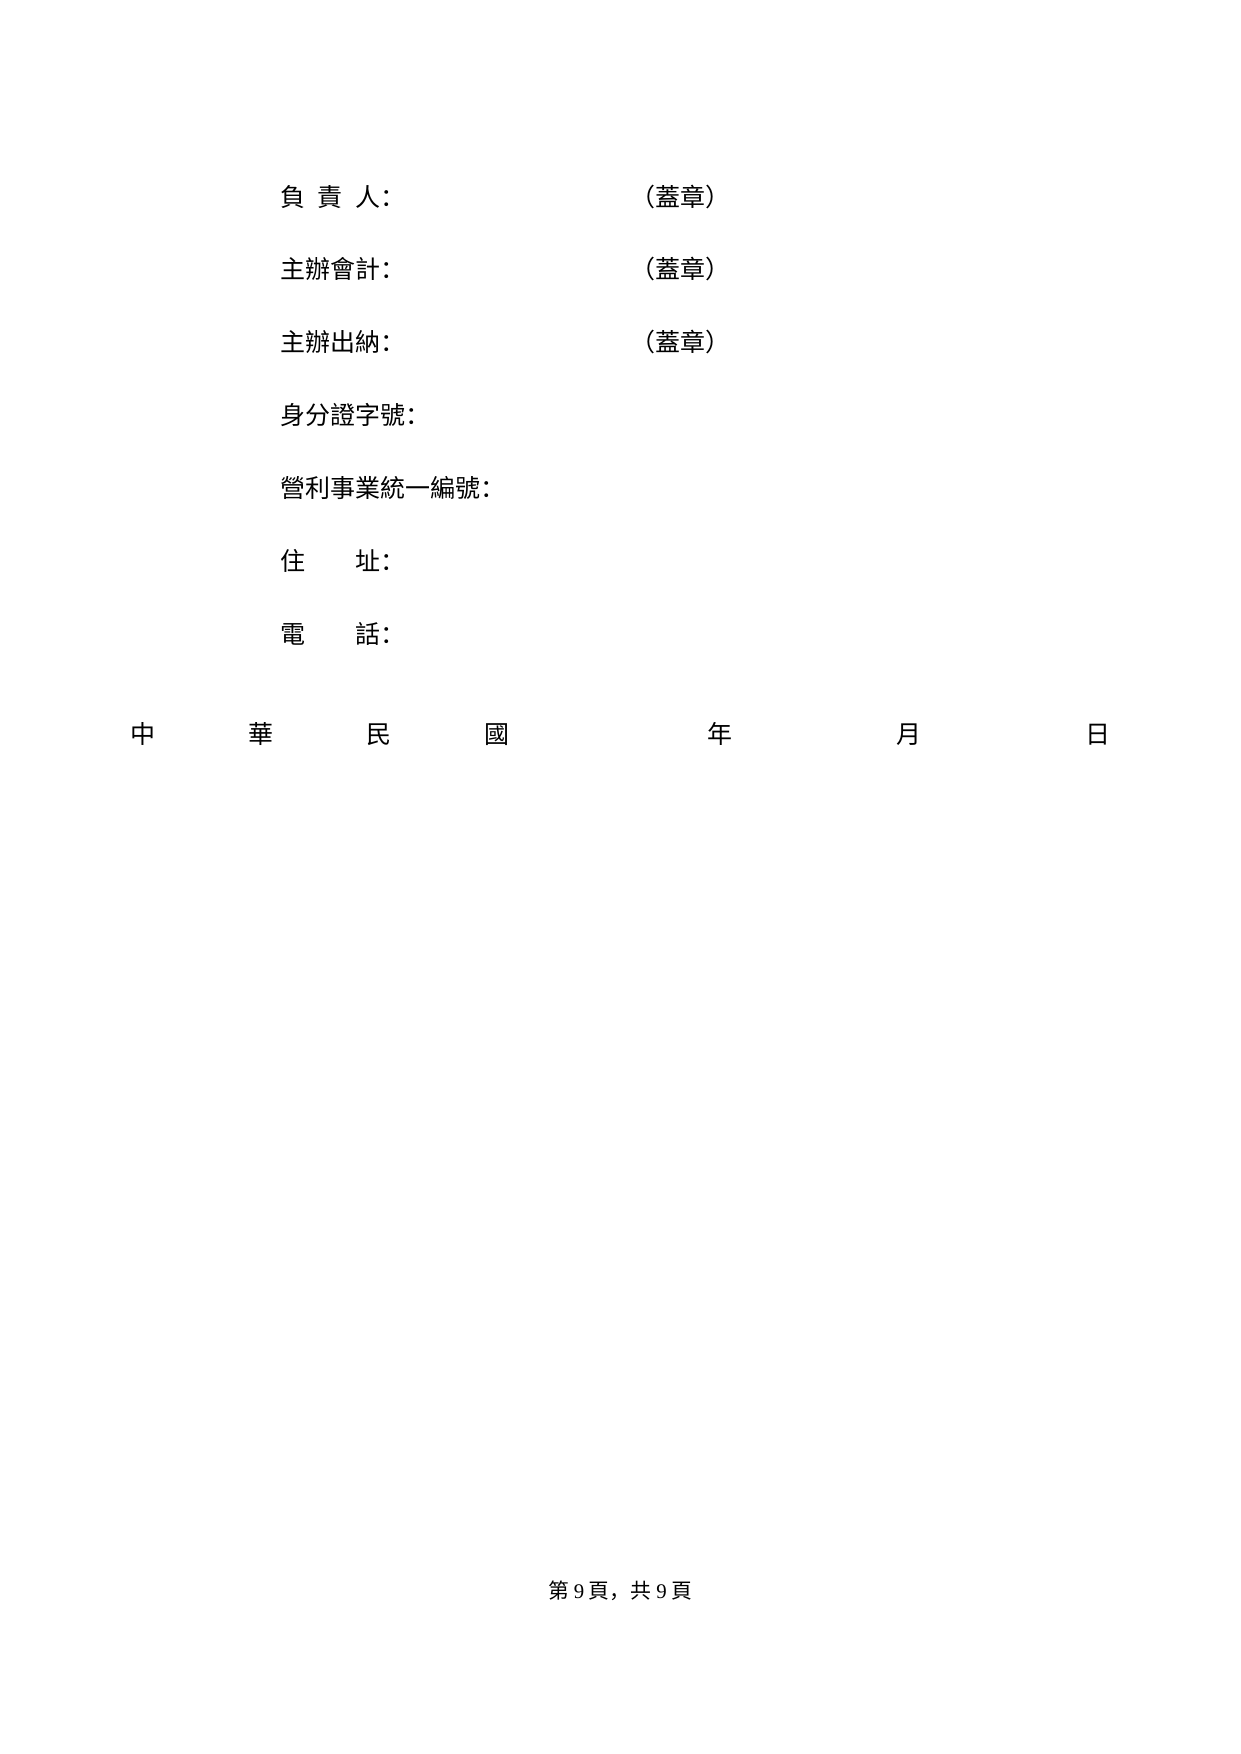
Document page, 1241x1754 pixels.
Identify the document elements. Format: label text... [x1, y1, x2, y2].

text 中 華 民 國 年 月 日 [130, 715, 1110, 751]
text 主辦出納： （蓋章） [130, 293, 1110, 366]
text 主辦會計： （蓋章） [130, 221, 1110, 293]
text 身分證字號： [130, 366, 1110, 439]
text 住 址： [130, 512, 1110, 585]
text 負 責 人： （蓋章） [130, 148, 1110, 221]
text 營利事業統一編號： [130, 439, 1110, 512]
text 電 話： [130, 585, 1110, 658]
